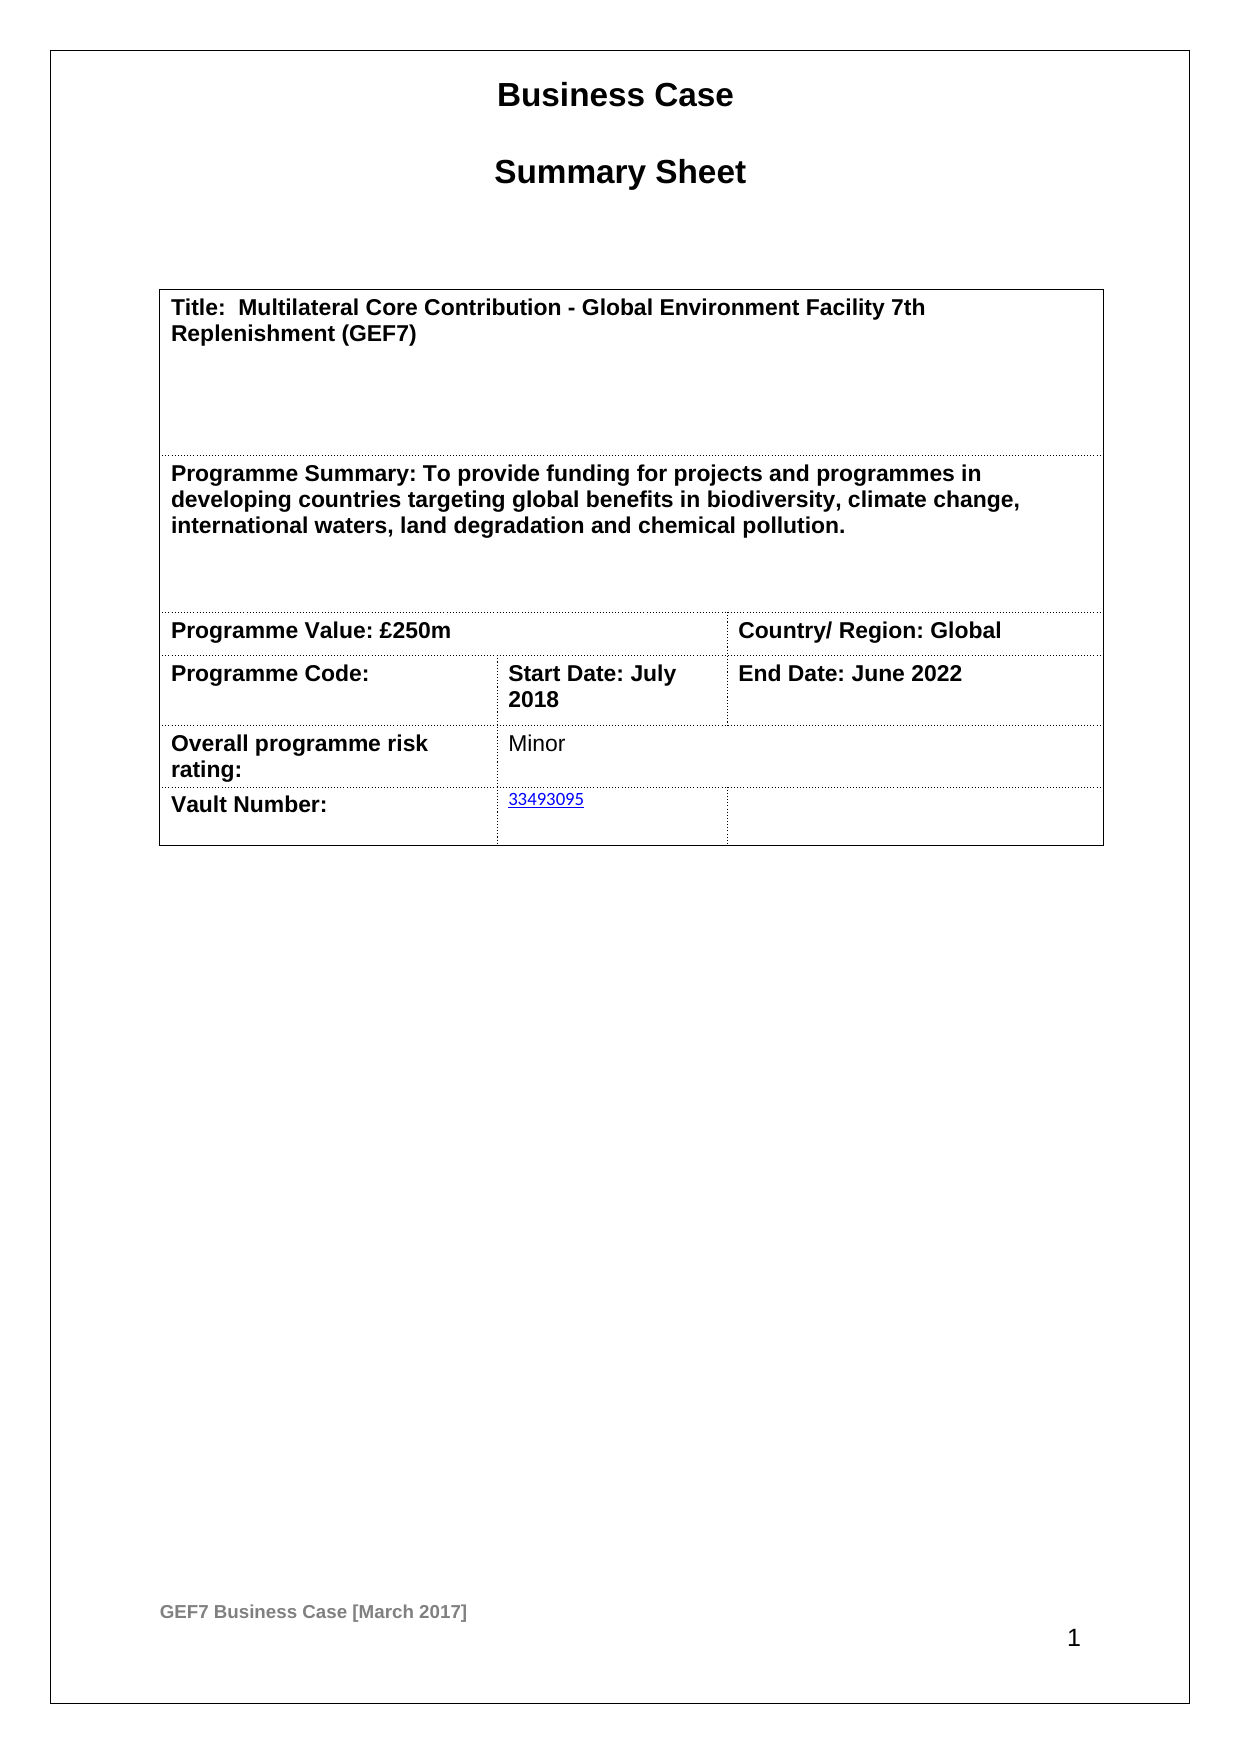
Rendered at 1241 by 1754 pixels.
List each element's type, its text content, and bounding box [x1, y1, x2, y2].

table_cell Vault Number: [160, 787, 497, 845]
table_cell Start Date: July 2018 [497, 655, 727, 725]
table_cell End Date: June 2022 [727, 655, 1103, 725]
text Business Case [159, 75, 1081, 113]
table_cell [727, 787, 1103, 845]
table_cell Country/ Region: Global [727, 612, 1103, 655]
table_header Title: Multilateral Core Contribution - Global Environment Facility 7th Replenishment (GEF7) [160, 290, 1103, 455]
table_cell Overall programme risk rating: [160, 725, 497, 787]
text Summary Sheet [159, 152, 1081, 190]
table_cell 33493095 [497, 787, 727, 845]
table_cell Minor [497, 725, 1103, 787]
table_cell Programme Code: [160, 655, 497, 725]
table_cell Programme Value: £250m [160, 612, 727, 655]
table_cell Programme Summary: To provide funding for projects and programmes in developing countries targeting global benefits in biodiversity, climate change, international waters, land degradation and chemical pollution. [160, 455, 1103, 612]
